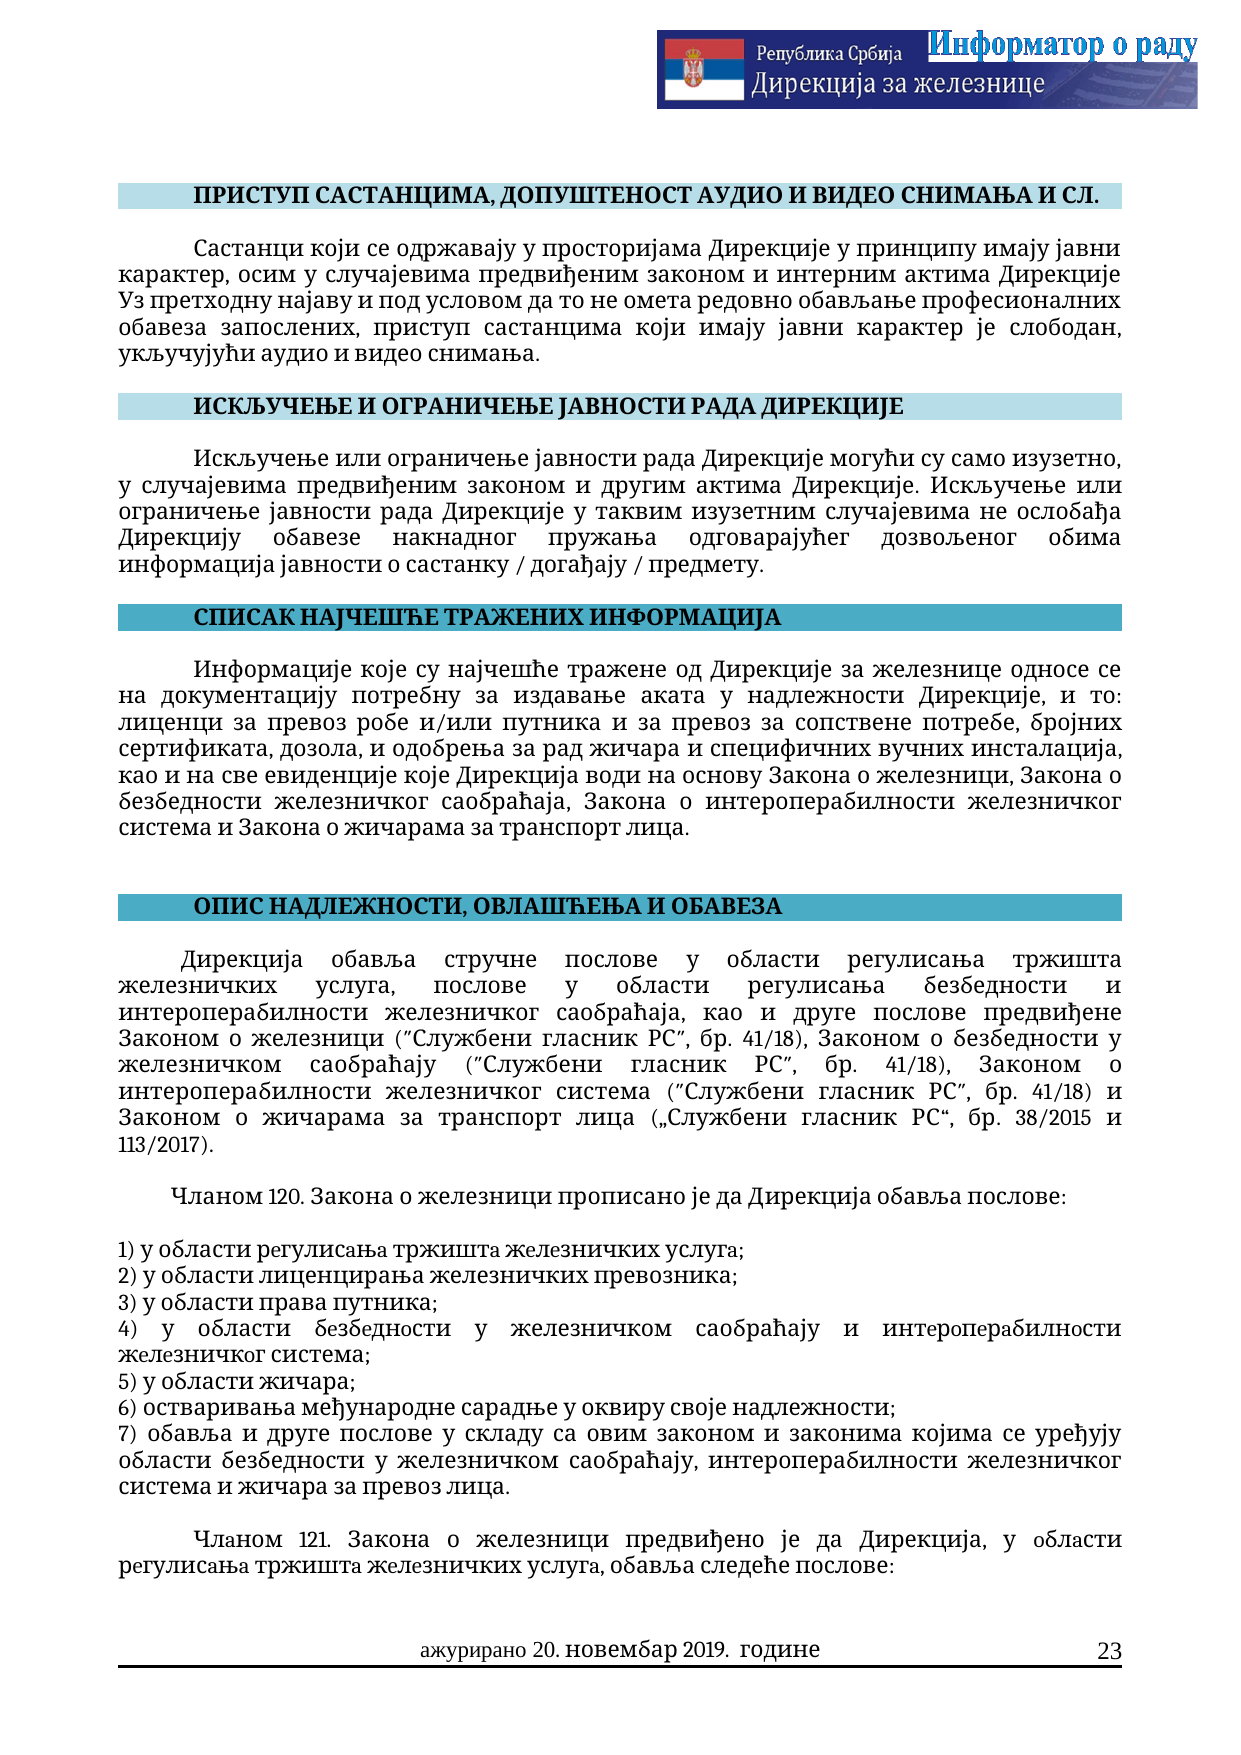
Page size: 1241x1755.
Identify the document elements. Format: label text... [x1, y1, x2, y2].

subtitle Искључење и ограничење јавности рада Дирекције [118, 393, 1122, 420]
subtitle ОПИС НАДЛЕЖНОСТИ, ОВЛАШЋЕЊА И ОБАВЕЗА [118, 894, 1122, 921]
text Члaном 121. Закона о железници предвиђено је да Дирекција, у oблaсти рeгулисaњa тржиштa жeлeзничких услугa, обавља следеће послове: [118, 1527, 1122, 1579]
text Састанци који се одржавају у просторијама Дирекције у принципу имају јавни карактер, осим у случајевима предвиђеним законом и интерним актима Дирекције Уз претходну најаву и под условом да то не омета редовно обављање професионалних обавеза запослених, приступ састанцима који имају јавни карактер је слободан, укључујући аудио и видео снимања. [118, 235, 1122, 367]
text 2) у области лиценцирања железничких превозника; [118, 1263, 1122, 1289]
text 6) остваривања међународне сарадње у оквиру своје надлежности; [118, 1395, 1122, 1421]
text Искључење или ограничење јавности рада Дирекције могући су само изузетно, у случајевима предвиђеним законом и другим актима Дирекције. Искључење или ограничење јавности рада Дирекције у таквим изузетним случајевима не ослобађа Дирекцију обавезе накнадног пружања одговарајућег дозвољеног обима информација јавности о састанку / догађају / предмету. [118, 446, 1122, 578]
text 3) у области права путника; [118, 1289, 1122, 1316]
text 5) у области жичара; [118, 1368, 1122, 1395]
text 1) у области рeгулисaњa тржиштa жeлeзничких услугa; [118, 1237, 1122, 1263]
text Информације које су најчешће тражене од Дирекције за железнице односе се на документацију потребну за издавање аката у надлежности Дирекције, и то: лиценци за превоз робе и/или путника и за превоз за сопствене потребе, бројних сертификата, дозола, и одобрења за рад жичара и специфичних вучних инсталација, као и на све евиденције које Дирекција води на основу Закона о железници, Закона о безбедности железничког саобраћаја, Закона о интероперабилности железничког система и Закона о жичарама за транспорт лица. [118, 657, 1122, 841]
text 7) обавља и друге послове у складу са овим законом и законима којима се уређују области безбедности у железничком саобраћају, интероперабилности железничког система и жичара за превоз лица. [118, 1421, 1122, 1500]
text Дирекција обавља стручне послове у области регулисања тржишта железничких услуга, послове у области регулисања безбедности и интероперабилности железничког саобраћаја, као и друге послове предвиђене Законом о железници (″Службени гласник РС″, бр. 41/18), Законом о безбедности у железничком саобраћају (″Службени гласник РС″, бр. 41/18), Законом о интероперабилности железничког система (″Службени гласник РС″, бр. 41/18) и Законом о жичарама за транспорт лица („Службени гласник РС“, бр. 38/2015 и 113/2017). [118, 947, 1122, 1158]
subtitle СПИСАК НАЈЧЕШЋЕ ТРАЖЕНИХ ИНФОРМАЦИЈА [118, 604, 1122, 631]
subtitle Приступ састанцима, допуштеност аудио и видео снимања и сл. [118, 183, 1122, 209]
text Чланом 120. Закона о железници прописано је да Дирекција обавља послове: [118, 1184, 1122, 1210]
text 4) у области бeзбeднoсти у железничком саобраћају и интeрoпeрaбилнoсти жeлeзничкoг система; [118, 1316, 1122, 1368]
